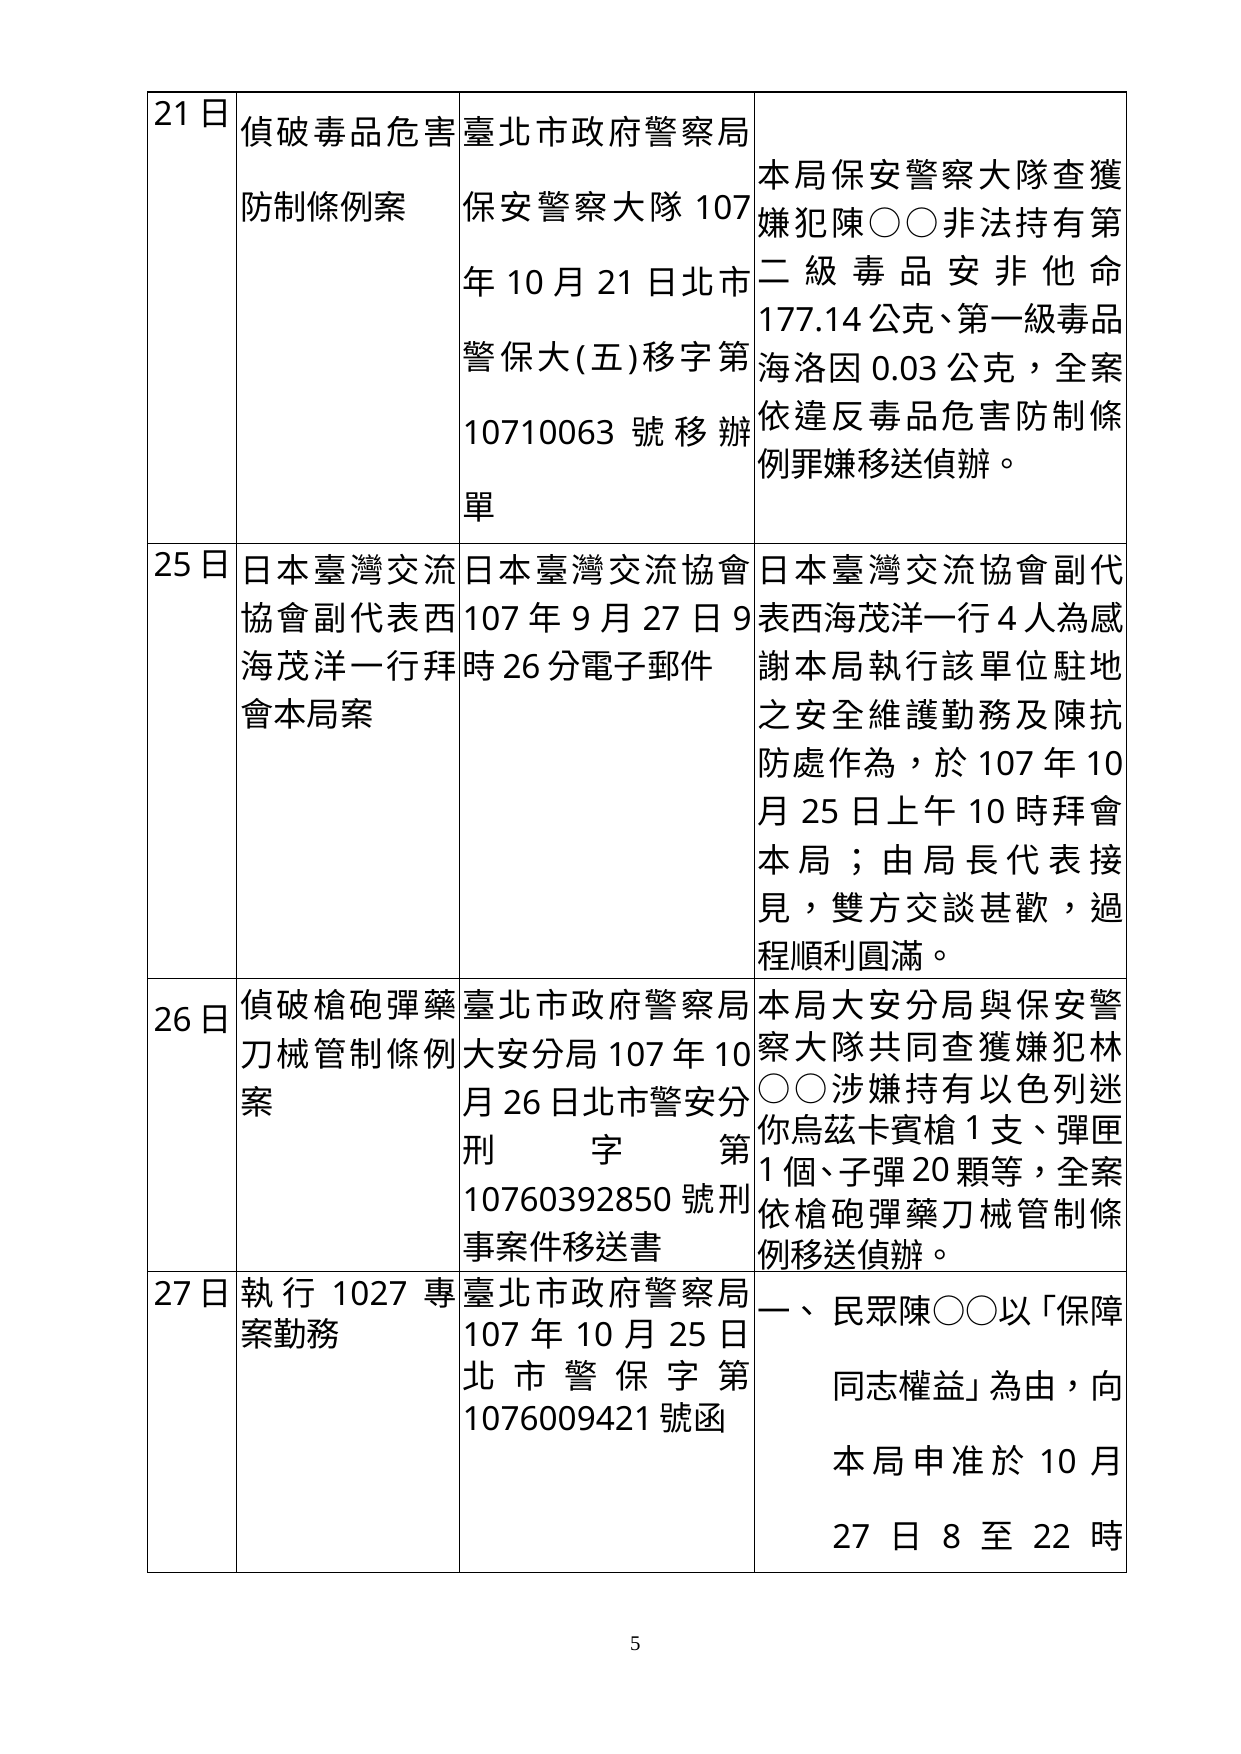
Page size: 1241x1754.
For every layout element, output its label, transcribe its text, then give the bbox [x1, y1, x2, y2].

table_cell 民眾陳○○以「保障同志權益」為由，向本局申准於10月27日8至22時 [755, 1272, 1126, 1572]
table_cell 偵破毒品危害防制條例案 [237, 93, 459, 542]
table_cell 執行1027專案勤務 [237, 1272, 459, 1572]
table_cell 偵破槍砲彈藥刀械管制條例案 [237, 979, 459, 1271]
table_cell 21日 [148, 93, 236, 542]
table_cell 27日 [148, 1272, 236, 1572]
table_cell 臺北市政府警察局大安分局107年10月26日北市警安分刑字第10760392850號刑事案件移送書 [460, 979, 754, 1271]
table_cell 日本臺灣交流協會副代表西海茂洋一行拜會本局案 [237, 544, 459, 978]
table_cell 本局大安分局與保安警察大隊共同查獲嫌犯林○○涉嫌持有以色列迷你烏茲卡賓槍1支、彈匣1個、子彈20顆等，全案依槍砲彈藥刀械管制條例移送偵辦。 [755, 979, 1126, 1271]
table_cell 日本臺灣交流協會副代表西海茂洋一行4人為感謝本局執行該單位駐地之安全維護勤務及陳抗防處作為，於107年10月25日上午10時拜會本局；由局長代表接見，雙方交談甚歡，過程順利圓滿。 [755, 544, 1126, 978]
table_cell 25日 [148, 544, 236, 978]
table_cell 臺北市政府警察局保安警察大隊107年10月21日北市警保大(五)移字第10710063號移辦單 [460, 93, 754, 542]
table_cell 臺北市政府警察局107年10月25日北市警保字第1076009421號函 [460, 1272, 754, 1572]
table_cell 26日 [148, 979, 236, 1271]
table_cell 日本臺灣交流協會107年9月27日9時26分電子郵件 [460, 544, 754, 978]
table_cell 本局保安警察大隊查獲嫌犯陳○○非法持有第二級毒品安非他命177.14公克、第一級毒品海洛因0.03公克，全案依違反毒品危害防制條例罪嫌移送偵辦。 [755, 93, 1126, 542]
